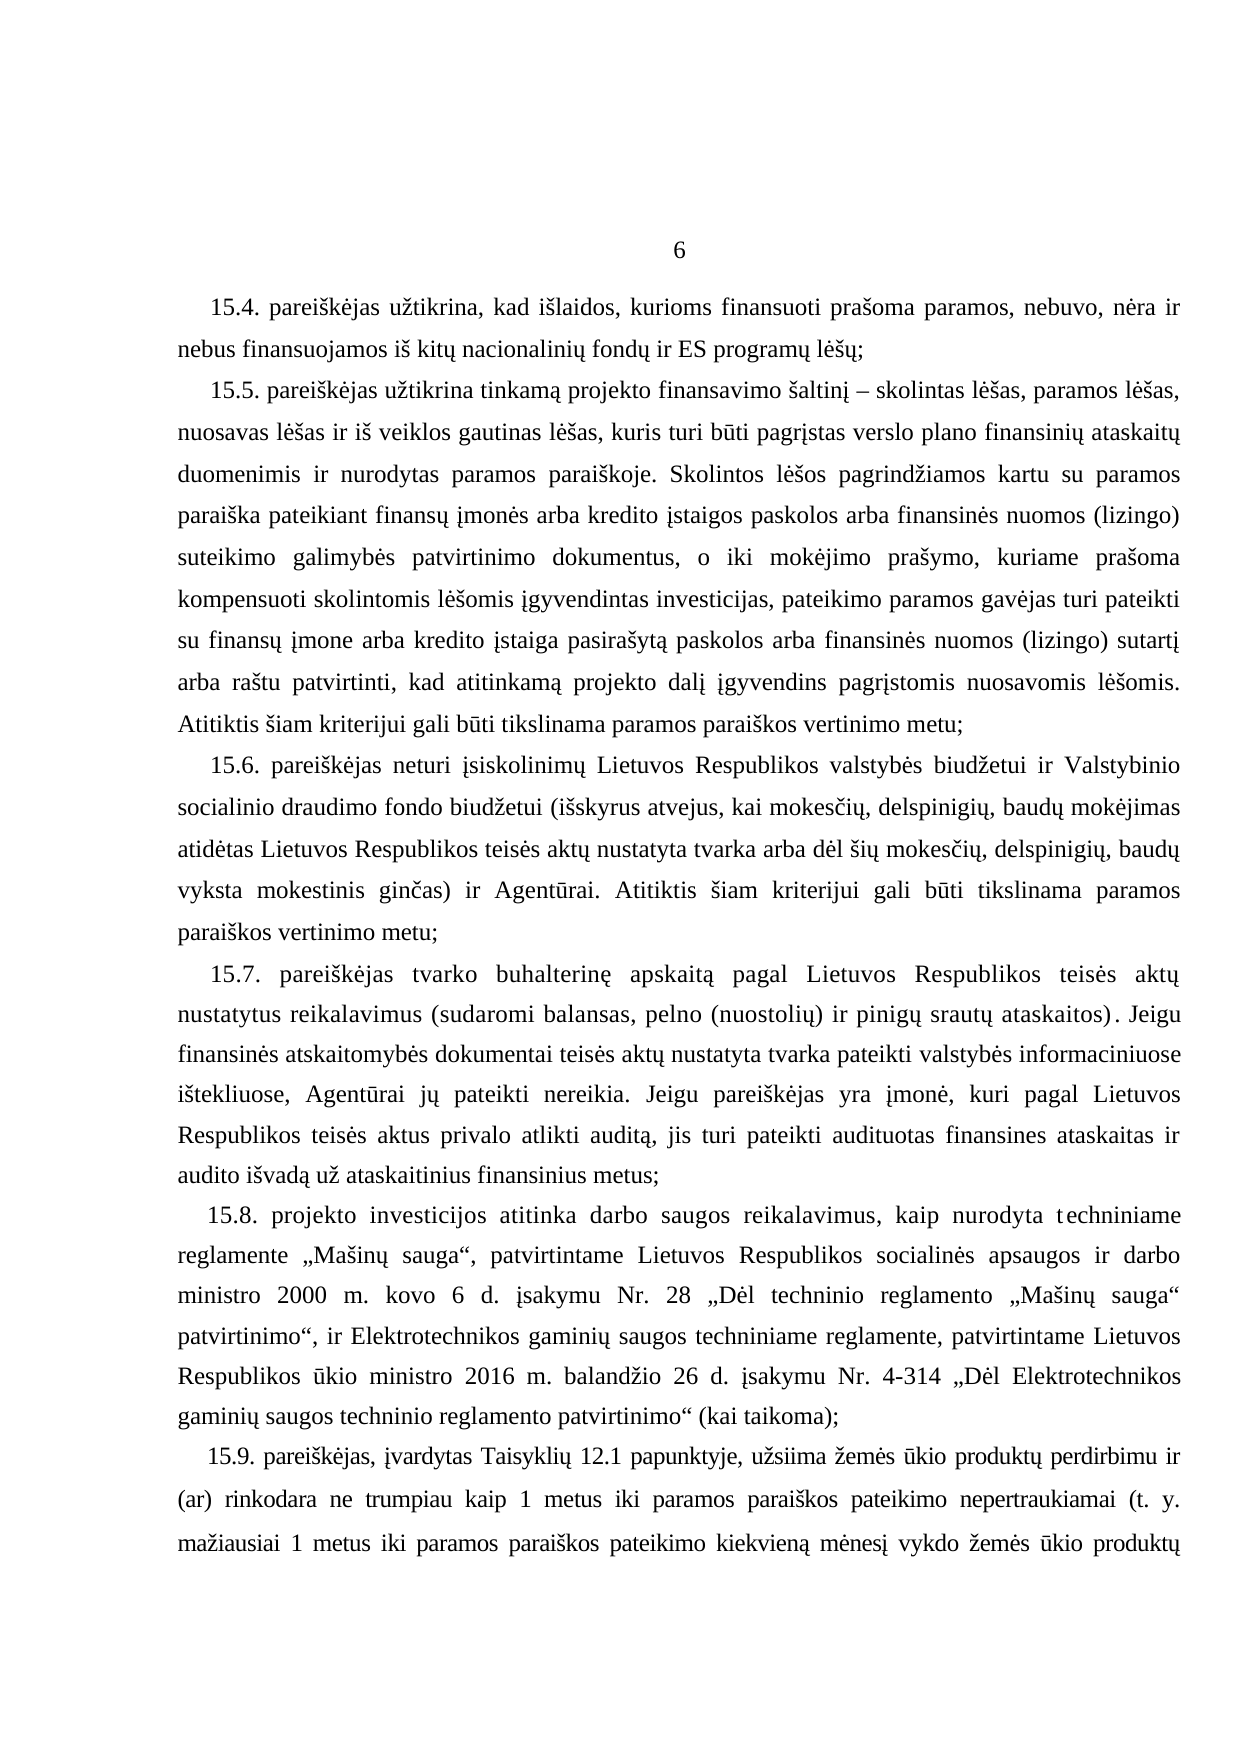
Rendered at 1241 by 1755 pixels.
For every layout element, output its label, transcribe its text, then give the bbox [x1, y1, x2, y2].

text 15.5. pareiškėjas užtikrina tinkamą projekto finansavimo šaltinį – skolintas lėšas, paramos lėšas, nuosavas lėšas ir iš veiklos gautinas lėšas, kuris turi būti pagrįstas verslo plano finansinių ataskaitų duomenimis ir nurodytas paramos paraiškoje. Skolintos lėšos pagrindžiamos kartu su paramos paraiška pateikiant finansų įmonės arba kredito įstaigos paskolos arba finansinės nuomos (lizingo) suteikimo galimybės patvirtinimo dokumentus, o iki mokėjimo prašymo, kuriame prašoma kompensuoti skolintomis lėšomis įgyvendintas investicijas, pateikimo paramos gavėjas turi pateikti su finansų įmone arba kredito įstaiga pasirašytą paskolos arba finansinės nuomos (lizingo) sutartį arba raštu patvirtinti, kad atitinkamą projekto dalį įgyvendins pagrįstomis nuosavomis lėšomis. Atitiktis šiam kriterijui gali būti tikslinama paramos paraiškos vertinimo metu; [177, 376, 1181, 738]
text 15.4. pareiškėjas užtikrina, kad išlaidos, kurioms finansuoti prašoma paramos, nebuvo, nėra ir nebus finansuojamos iš kitų nacionalinių fondų ir ES programų lėšų; [177, 292, 1181, 363]
text 15.7. pareiškėjas tvarko buhalterinę apskaitą pagal Lietuvos Respublikos teisės aktų nustatytus reikalavimus (sudaromi balansas, pelno (nuostolių) ir pinigų srautų ataskaitos). Jeigu finansinės atskaitomybės dokumentai teisės aktų nustatyta tvarka pateikti valstybės informaciniuose ištekliuose, Agentūrai jų pateikti nereikia. Jeigu pareiškėjas yra įmonė, kuri pagal Lietuvos Respublikos teisės aktus privalo atlikti auditą, jis turi pateikti audituotas finansines ataskaitas ir audito išvadą už ataskaitinius finansinius metus; [177, 959, 1181, 1189]
text 15.6. pareiškėjas neturi įsiskolinimų Lietuvos Respublikos valstybės biudžetui ir Valstybinio socialinio draudimo fondo biudžetui (išskyrus atvejus, kai mokesčių, delspinigių, baudų mokėjimas atidėtas Lietuvos Respublikos teisės aktų nustatyta tvarka arba dėl šių mokesčių, delspinigių, baudų vyksta mokestinis ginčas) ir Agentūrai. Atitiktis šiam kriterijui gali būti tikslinama paramos paraiškos vertinimo metu; [177, 751, 1181, 946]
text 15.9. pareiškėjas, įvardytas Taisyklių 12.1 papunktyje, užsiima žemės ūkio produktų perdirbimu ir (ar) rinkodara ne trumpiau kaip 1 metus iki paramos paraiškos pateikimo nepertraukiamai (t. y. mažiausiai 1 metus iki paramos paraiškos pateikimo kiekvieną mėnesį vykdo žemės ūkio produktų [177, 1441, 1181, 1556]
text 15.8. projekto investicijos atitinka darbo saugos reikalavimus, kaip nurodyta techniniame reglamente „Mašinų sauga“, patvirtintame Lietuvos Respublikos socialinės apsaugos ir darbo ministro 2000 m. kovo 6 d. įsakymu Nr. 28 „Dėl techninio reglamento „Mašinų sauga“ patvirtinimo“, ir Elektrotechnikos gaminių saugos techniniame reglamente, patvirtintame Lietuvos Respublikos ūkio ministro 2016 m. balandžio 26 d. įsakymu Nr. 4-314 „Dėl Elektrotechnikos gaminių saugos techninio reglamento patvirtinimo“ (kai taikoma); [177, 1200, 1181, 1430]
